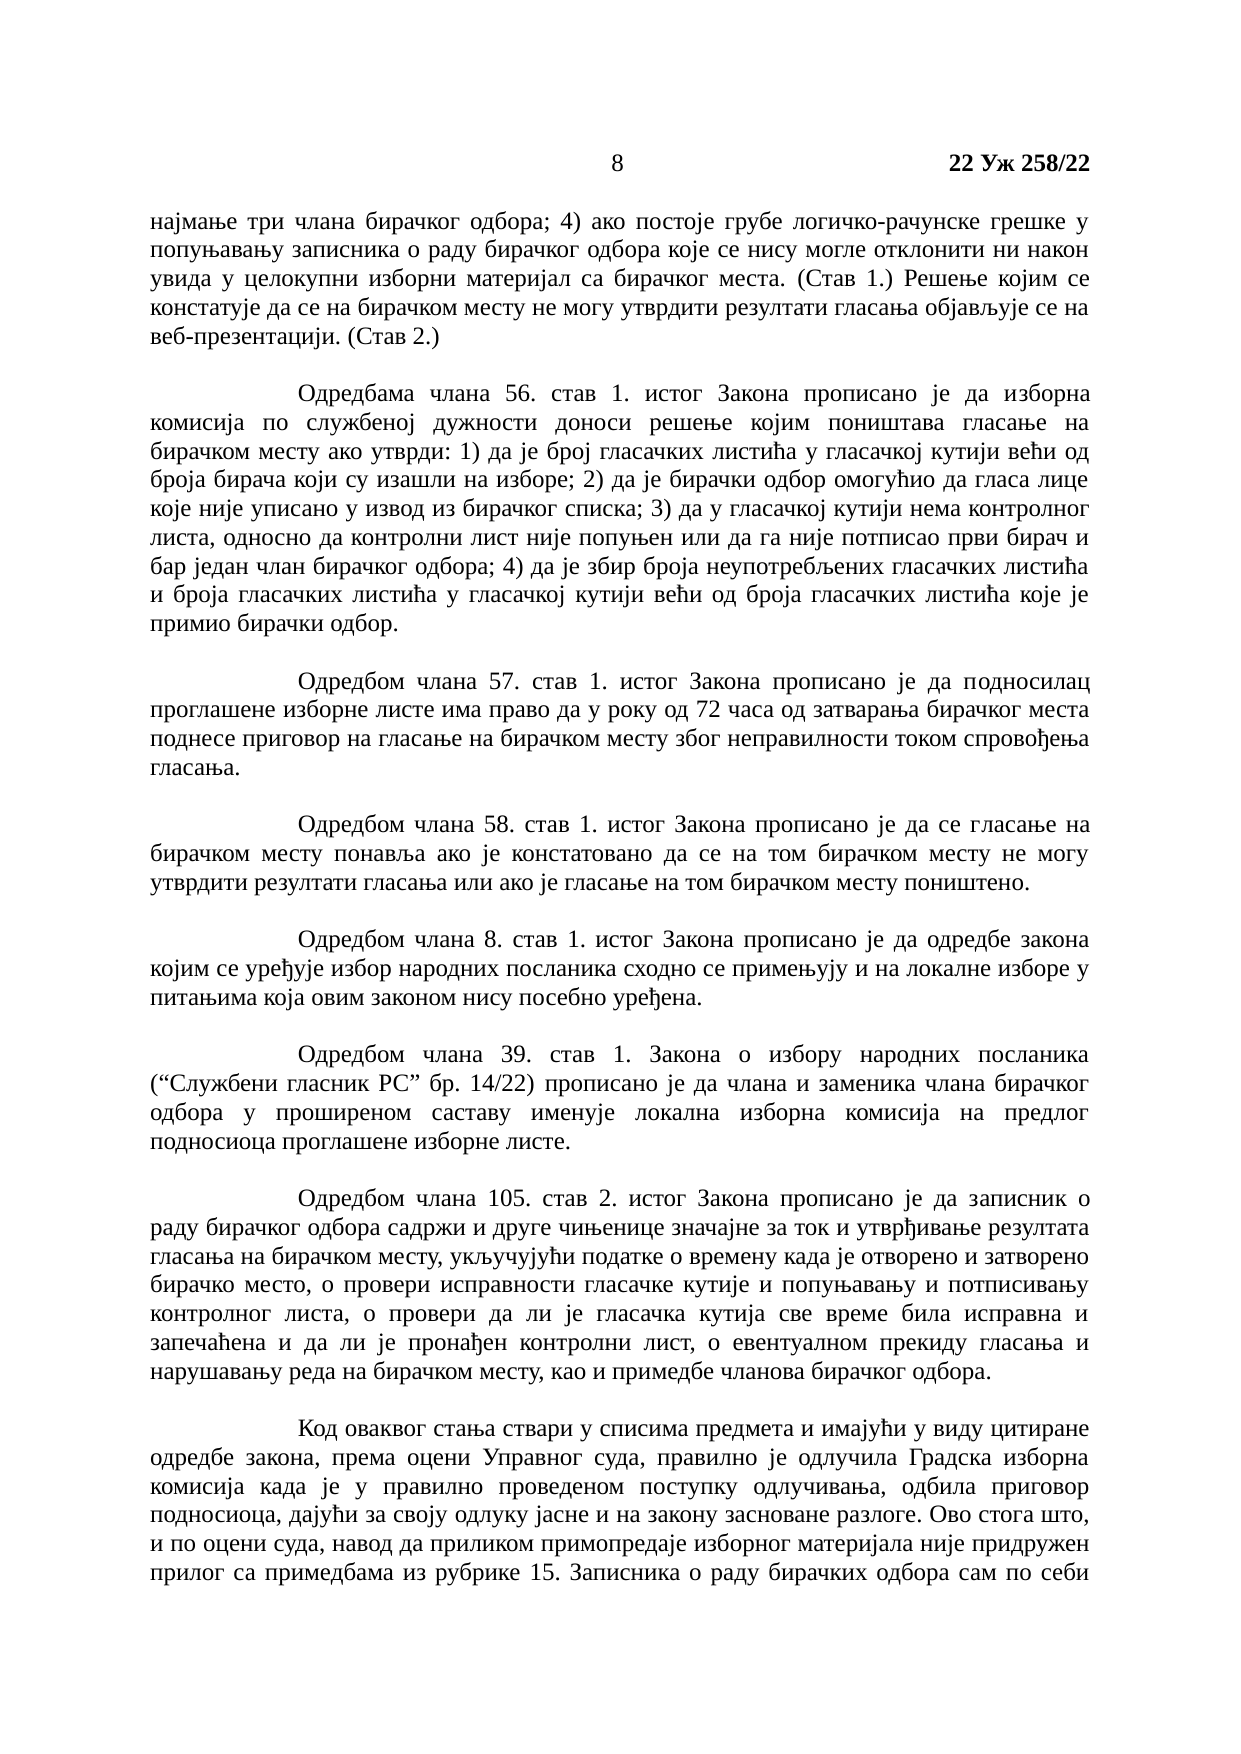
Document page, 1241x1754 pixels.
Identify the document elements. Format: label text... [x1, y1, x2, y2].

text Одредбом члана 58. став 1. истог Закона прописано је да се гласање на бирачком месту понавља ако је констатовано да се на том бирачком месту не могу утврдити резултати гласања или ако је гласање на том бирачком месту поништено. [150, 809, 1090, 896]
text Одредбом члана 57. став 1. истог Закона прописано је да подносилац проглашене изборне листе има право да у року од 72 часа од затварања бирачког места поднесе приговор на гласање на бирачком месту због неправилности током спровођења гласања. [150, 666, 1090, 781]
text Одредбом члана 39. став 1. Закона о избору народних посланика (“Службени гласник РС” бр. 14/22) прописано је да члана и заменика члана бирачког одбора у проширеном саставу именује локална изборна комисија на предлог подносиоца проглашене изборне листе. [150, 1039, 1090, 1154]
text Код оваквог стања ствари у списима предмета и имајући у виду цитиране одредбе закона, према оцени Управног суда, правилно је одлучила Градска изборна комисија када је у правилно проведеном поступку одлучивања, одбила приговор подносиоца, дајући за своју одлуку јасне и на закону засноване разлоге. Ово стога што, и по оцени суда, навод да приликом примопредаје изборног материјала није придружен прилог са примедбама из рубрике 15. Записника о раду бирачких одбора сам по себи [150, 1413, 1090, 1586]
text Одредбама члана 56. став 1. истог Закона прописано је да изборна комисија по службеној дужности доноси решење којим поништава гласање на бирачком месту ако утврди: 1) да је број гласачких листића у гласачкој кутији већи од броја бирача који су изашли на изборе; 2) да је бирачки одбор омогућио да гласа лице које није уписано у извод из бирачког списка; 3) да у гласачкој кутији нема контролног листа, односно да контролни лист није попуњен или да га није потписао први бирач и бар један члан бирачког одбора; 4) да је збир броја неупотребљених гласачких листића и броја гласачких листића у гласачкој кутији већи од броја гласачких листића које је примио бирачки одбор. [150, 378, 1090, 637]
text Одредбом члана 105. став 2. истог Закона прописано је да записник о раду бирачког одбора садржи и друге чињенице значајне за ток и утврђивање резултата гласања на бирачком месту, укључујући податке о времену када је отворено и затворено бирачко место, о провери исправности гласачке кутије и попуњавању и потписивању контролног листа, о провери да ли је гласачка кутија све време била исправна и запечаћена и да ли је пронађен контролни лист, о евентуалном прекиду гласања и нарушавању реда на бирачком месту, као и примедбе чланова бирачког одбора. [150, 1183, 1090, 1384]
text Одредбом члана 8. став 1. истог Закона прописано је да одредбе закона којим се уређује избор народних посланика сходно се примењују и на локалне изборе у питањима која овим законом нису посебно уређена. [150, 924, 1090, 1011]
text најмање три члана бирачког одбора; 4) ако постоје грубе логичко-рачунске грешке у попуњавању записника о раду бирачког одбора које се нису могле отклонити ни након увида у целокупни изборни материјал са бирачког места. (Став 1.) Решење којим се констатује да се на бирачком месту не могу утврдити резултати гласања објављује се на веб-презентацији. (Став 2.) [150, 206, 1090, 349]
